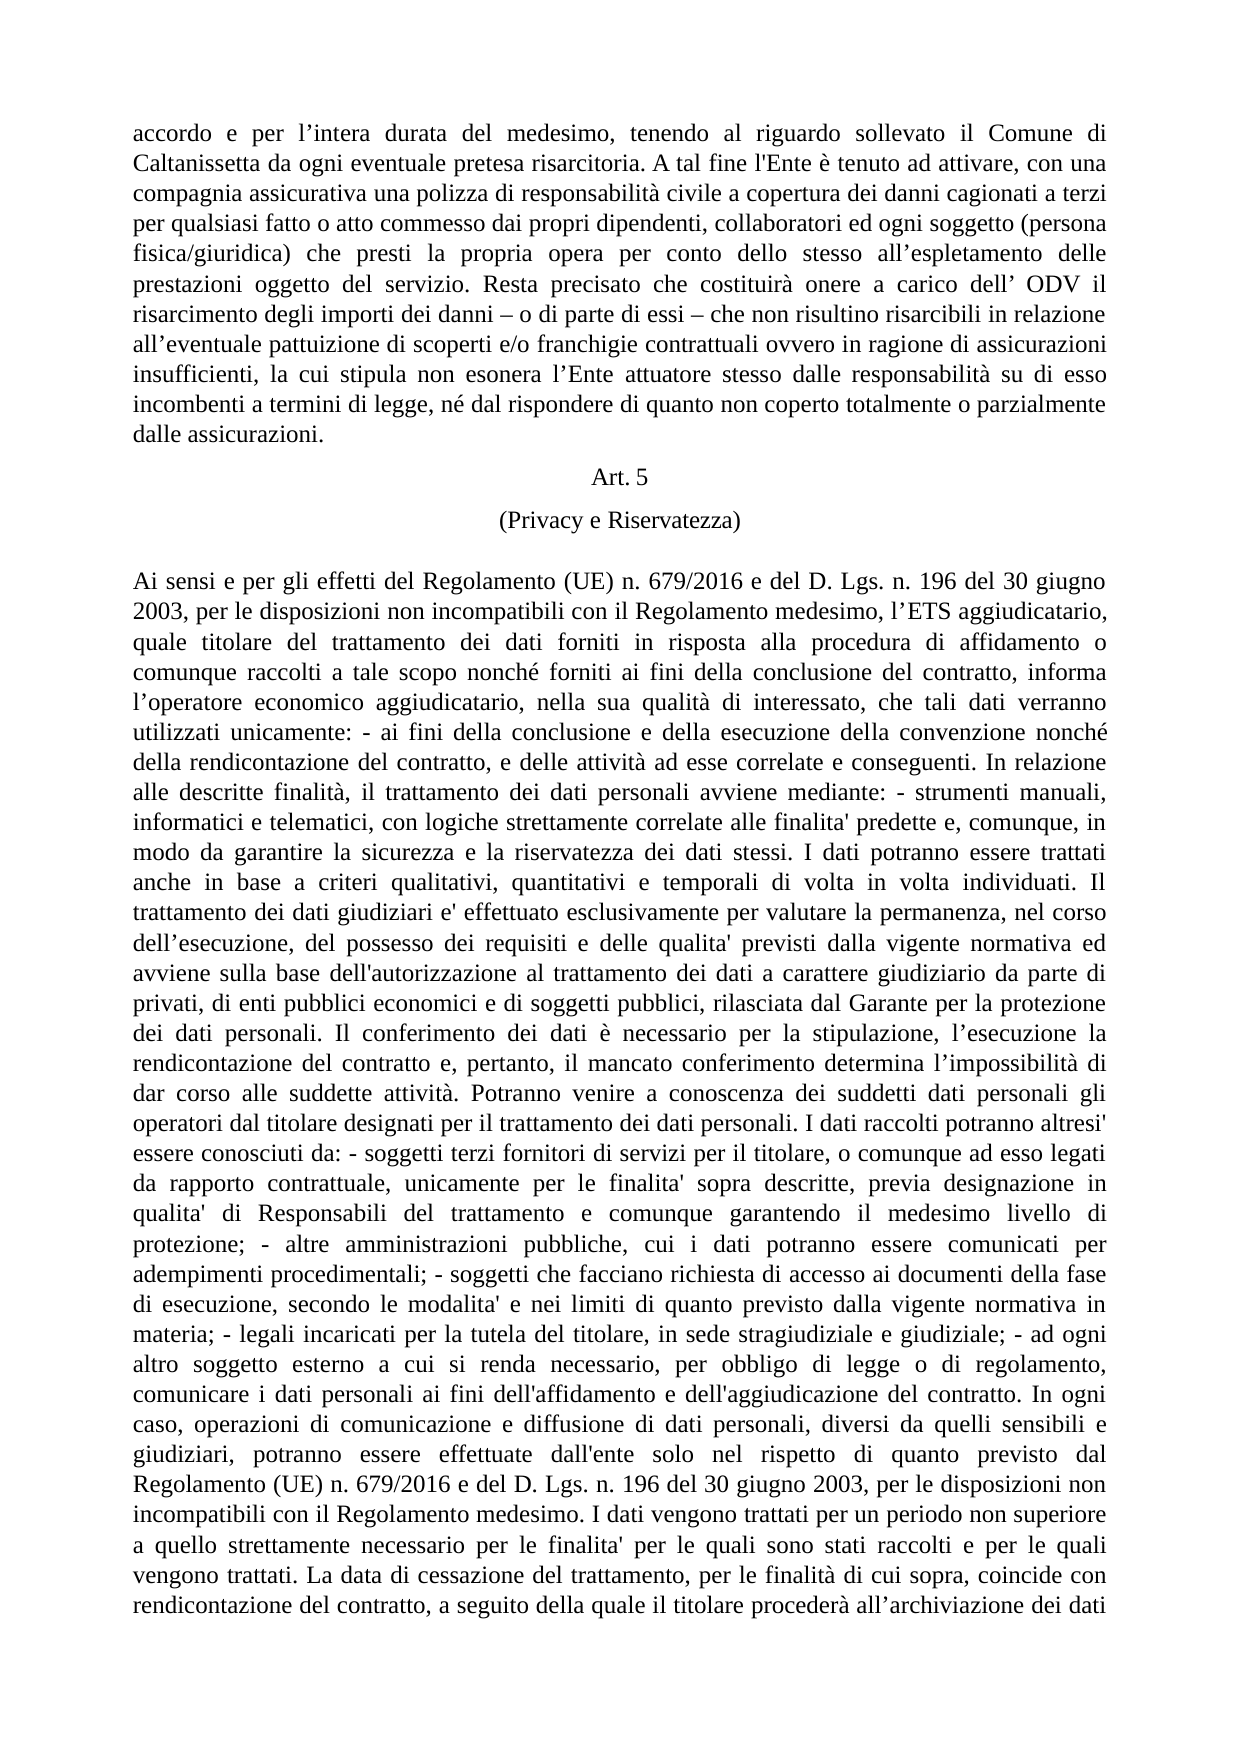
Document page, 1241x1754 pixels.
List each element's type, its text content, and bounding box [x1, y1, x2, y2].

text accordo e per l’intera durata del medesimo, tenendo al riguardo sollevato il Comune di Caltanissetta da ogni eventuale pretesa risarcitoria. A tal fine l'Ente è tenuto ad attivare, con una compagnia assicurativa una polizza di responsabilità civile a copertura dei danni cagionati a terzi per qualsiasi fatto o atto commesso dai propri dipendenti, collaboratori ed ogni soggetto (persona fisica/giuridica) che presti la propria opera per conto dello stesso all’espletamento delle prestazioni oggetto del servizio. Resta precisato che costituirà onere a carico dell’ ODV il risarcimento degli importi dei danni – o di parte di essi – che non risultino risarcibili in relazione all’eventuale pattuizione di scoperti e/o franchigie contrattuali ovvero in ragione di assicurazioni insufficienti, la cui stipula non esonera l’Ente attuatore stesso dalle responsabilità su di esso incombenti a termini di legge, né dal rispondere di quanto non coperto totalmente o parzialmente dalle assicurazioni. [133, 118, 1108, 448]
text (Privacy e Riservatezza) [147, 505, 1092, 534]
text Art. 5 [147, 462, 1092, 491]
text Ai sensi e per gli effetti del Regolamento (UE) n. 679/2016 e del D. Lgs. n. 196 del 30 giugno 2003, per le disposizioni non incompatibili con il Regolamento medesimo, l’ETS aggiudicatario, quale titolare del trattamento dei dati forniti in risposta alla procedura di affidamento o comunque raccolti a tale scopo nonché forniti ai fini della conclusione del contratto, informa l’operatore economico aggiudicatario, nella sua qualità di interessato, che tali dati verranno utilizzati unicamente: - ai fini della conclusione e della esecuzione della convenzione nonché della rendicontazione del contratto, e delle attività ad esse correlate e conseguenti. In relazione alle descritte finalità, il trattamento dei dati personali avviene mediante: - strumenti manuali, informatici e telematici, con logiche strettamente correlate alle finalita' predette e, comunque, in modo da garantire la sicurezza e la riservatezza dei dati stessi. I dati potranno essere trattati anche in base a criteri qualitativi, quantitativi e temporali di volta in volta individuati. Il trattamento dei dati giudiziari e' effettuato esclusivamente per valutare la permanenza, nel corso dell’esecuzione, del possesso dei requisiti e delle qualita' previsti dalla vigente normativa ed avviene sulla base dell'autorizzazione al trattamento dei dati a carattere giudiziario da parte di privati, di enti pubblici economici e di soggetti pubblici, rilasciata dal Garante per la protezione dei dati personali. Il conferimento dei dati è necessario per la stipulazione, l’esecuzione la rendicontazione del contratto e, pertanto, il mancato conferimento determina l’impossibilità di dar corso alle suddette attività. Potranno venire a conoscenza dei suddetti dati personali gli operatori dal titolare designati per il trattamento dei dati personali. I dati raccolti potranno altresi' essere conosciuti da: - soggetti terzi fornitori di servizi per il titolare, o comunque ad esso legati da rapporto contrattuale, unicamente per le finalita' sopra descritte, previa designazione in qualita' di Responsabili del trattamento e comunque garantendo il medesimo livello di protezione; - altre amministrazioni pubbliche, cui i dati potranno essere comunicati per adempimenti procedimentali; - soggetti che facciano richiesta di accesso ai documenti della fase di esecuzione, secondo le modalita' e nei limiti di quanto previsto dalla vigente normativa in materia; - legali incaricati per la tutela del titolare, in sede stragiudiziale e giudiziale; - ad ogni altro soggetto esterno a cui si renda necessario, per obbligo di legge o di regolamento, comunicare i dati personali ai fini dell'affidamento e dell'aggiudicazione del contratto. In ogni caso, operazioni di comunicazione e diffusione di dati personali, diversi da quelli sensibili e giudiziari, potranno essere effettuate dall'ente solo nel rispetto di quanto previsto dal Regolamento (UE) n. 679/2016 e del D. Lgs. n. 196 del 30 giugno 2003, per le disposizioni non incompatibili con il Regolamento medesimo. I dati vengono trattati per un periodo non superiore a quello strettamente necessario per le finalita' per le quali sono stati raccolti e per le quali vengono trattati. La data di cessazione del trattamento, per le finalità di cui sopra, coincide con rendicontazione del contratto, a seguito della quale il titolare procederà all’archiviazione dei dati [133, 566, 1108, 1619]
